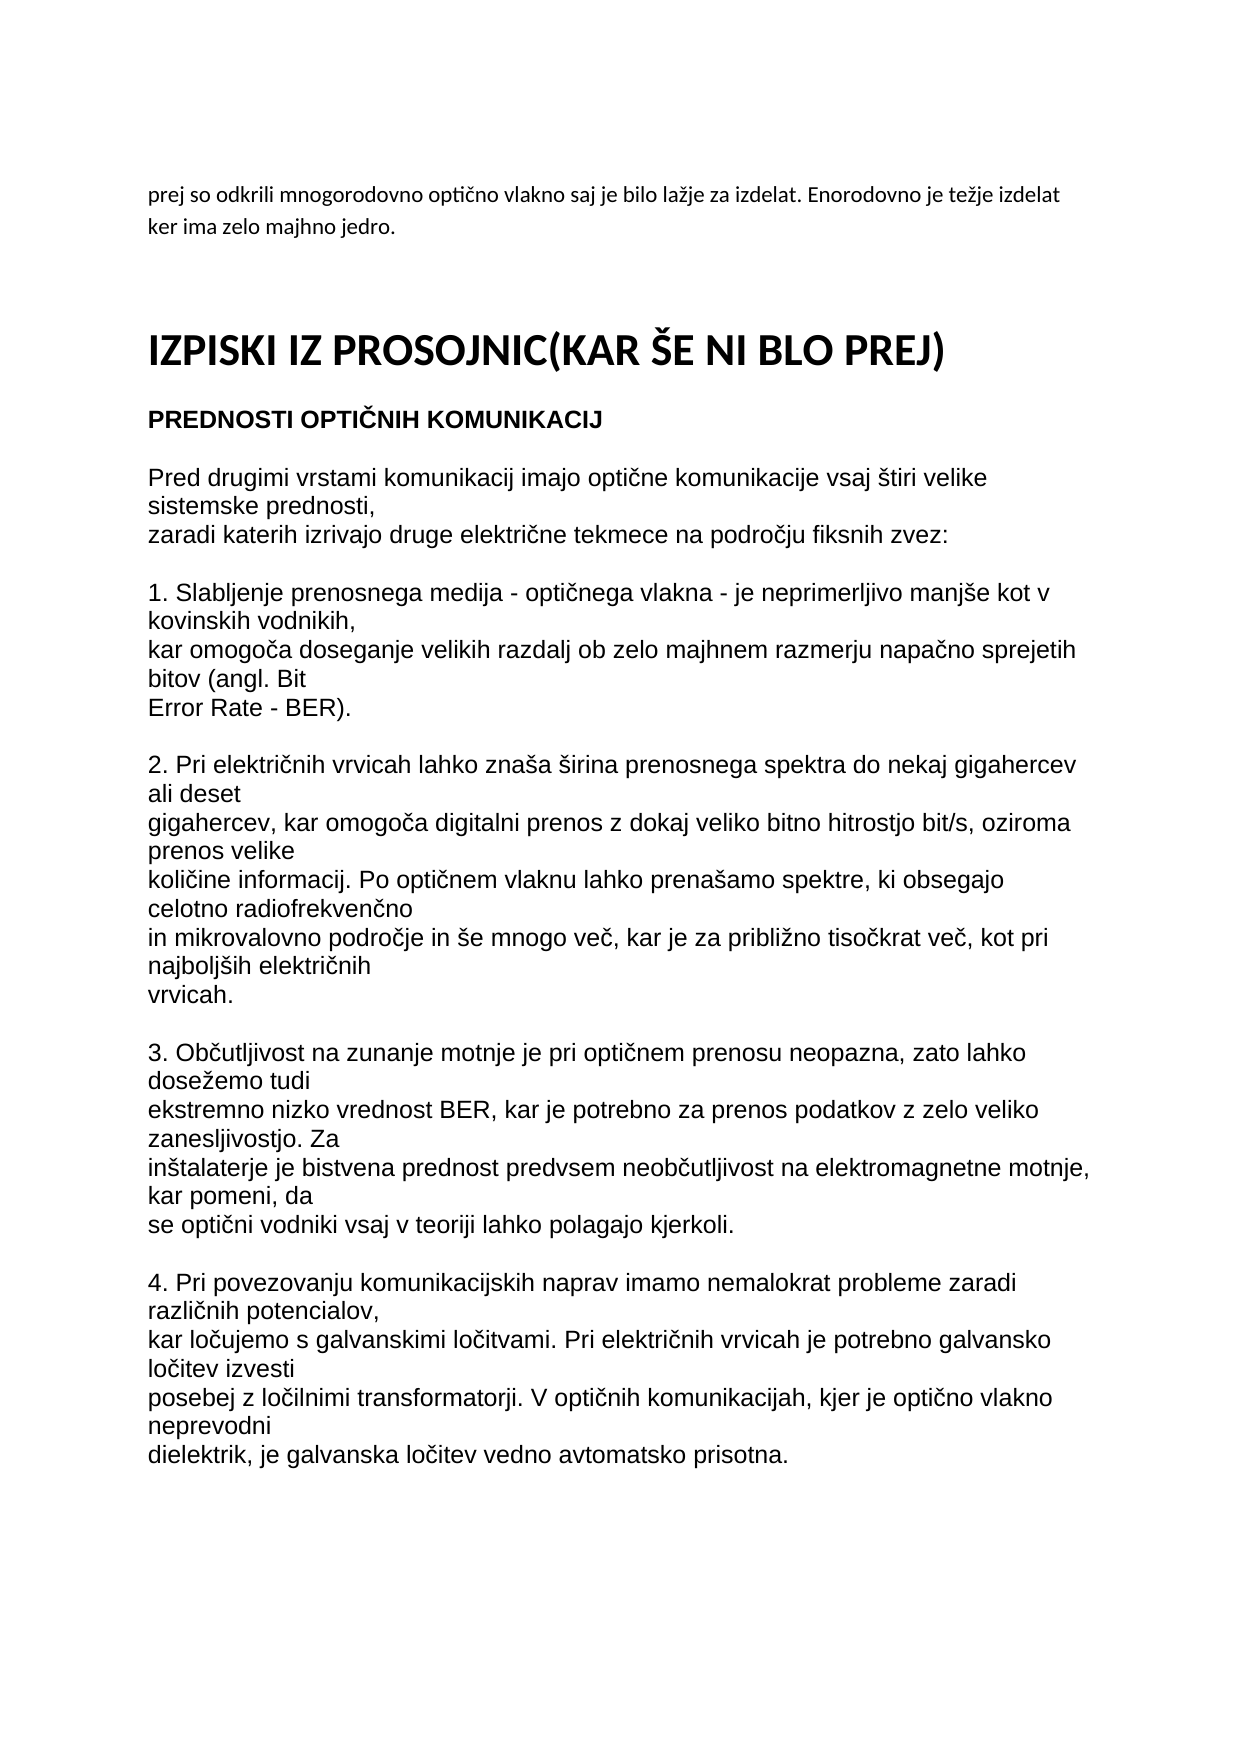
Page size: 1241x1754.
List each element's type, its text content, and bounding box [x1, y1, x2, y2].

text inštalaterje je bistvena prednost predvsem neobčutljivost na elektromagnetne motnje, kar pomeni, da [148, 1152, 1093, 1210]
text PREDNOSTI OPTIČNIH KOMUNIKACIJ [148, 405, 1093, 434]
text in mikrovalovno področje in še mnogo več, kar je za približno tisočkrat več, kot pri najboljših električnih [148, 922, 1093, 980]
text kar omogoča doseganje velikih razdalj ob zelo majhnem razmerju napačno sprejetih bitov (angl. Bit [148, 635, 1093, 692]
text količine informacij. Po optičnem vlaknu lahko prenašamo spektre, ki obsegajo celotno radiofrekvenčno [148, 865, 1093, 922]
text se optični vodniki vsaj v teoriji lahko polagajo kjerkoli. [148, 1210, 1093, 1239]
text 2. Pri električnih vrvicah lahko znaša širina prenosnega spektra do nekaj gigahercev ali deset [148, 750, 1093, 807]
text Pred drugimi vrstami komunikacij imajo optične komunikacije vsaj štiri velike sistemske prednosti, [148, 462, 1093, 520]
text 3. Občutljivost na zunanje motnje je pri optičnem prenosu neopazna, zato lahko dosežemo tudi [148, 1037, 1093, 1095]
text gigahercev, kar omogoča digitalni prenos z dokaj veliko bitno hitrostjo bit/s, oziroma prenos velike [148, 807, 1093, 865]
text posebej z ločilnimi transformatorji. V optičnih komunikacijah, kjer je optično vlakno neprevodni [148, 1382, 1093, 1440]
text 1. Slabljenje prenosnega medija - optičnega vlakna - je neprimerljivo manjše kot v kovinskih vodnikih, [148, 577, 1093, 635]
text vrvicah. [148, 980, 1093, 1009]
text IZPISKI IZ PROSOJNIC(KAR ŠE NI BLO PREJ) [148, 321, 1093, 377]
text Error Rate - BER). [148, 692, 1093, 721]
text kar ločujemo s galvanskimi ločitvami. Pri električnih vrvicah je potrebno galvansko ločitev izvesti [148, 1325, 1093, 1382]
text dielektrik, je galvanska ločitev vedno avtomatsko prisotna. [148, 1440, 1093, 1469]
text ekstremno nizko vrednost BER, kar je potrebno za prenos podatkov z zelo veliko zanesljivostjo. Za [148, 1095, 1093, 1152]
text 4. Pri povezovanju komunikacijskih naprav imamo nemalokrat probleme zaradi različnih potencialov, [148, 1267, 1093, 1325]
text prej so odkrili mnogorodovno optično vlakno saj je bilo lažje za izdelat. Enorodovno je težje izdelat ker ima zelo majhno jedro. [148, 148, 1093, 240]
text zaradi katerih izrivajo druge električne tekmece na področju fiksnih zvez: [148, 520, 1093, 549]
